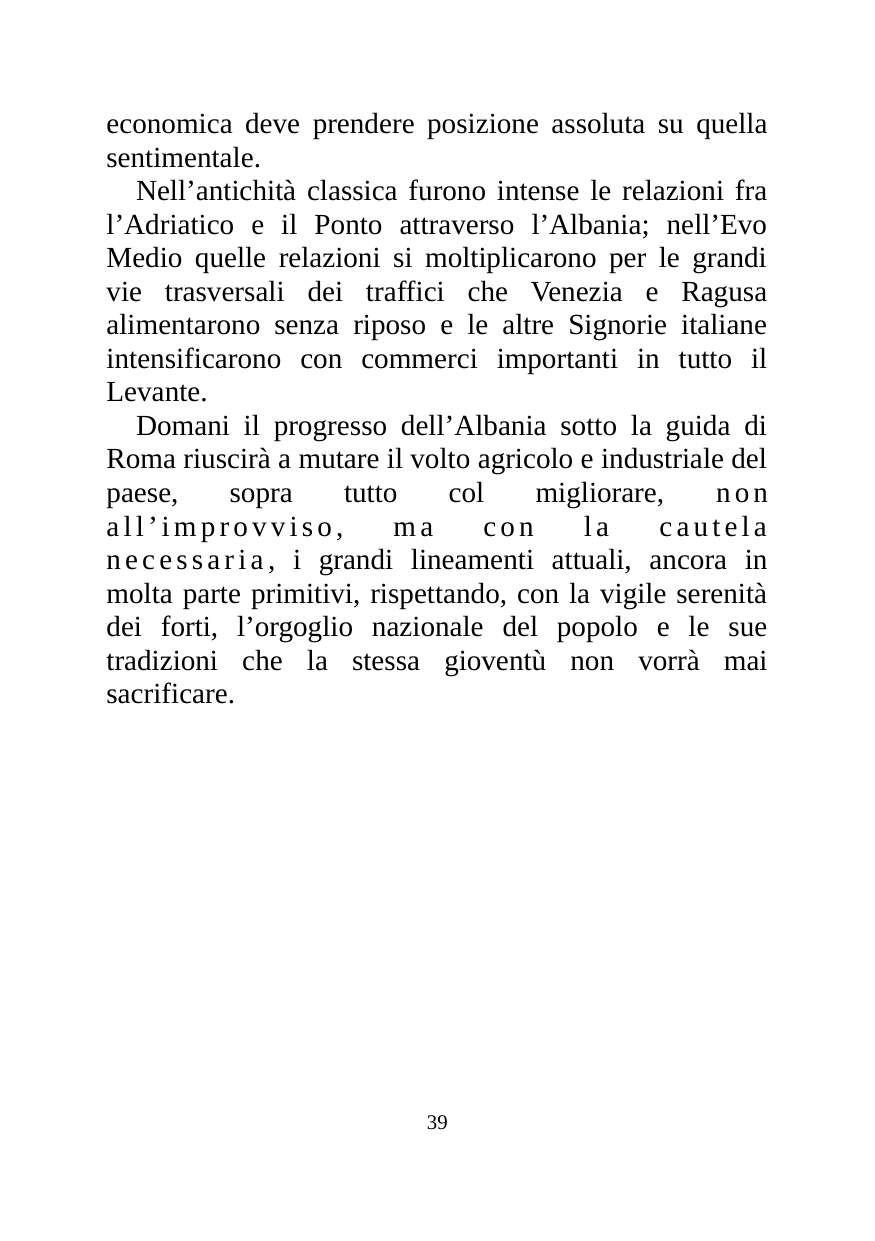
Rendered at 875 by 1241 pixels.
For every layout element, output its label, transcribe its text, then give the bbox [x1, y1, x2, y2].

text Domani il progresso dell’Albania sotto la guida di Roma riuscirà a mutare il volto agricolo e industriale del paese, sopra tutto col migliorare, non all’improvviso, ma con la cautela necessaria, i grandi lineamenti attuali, ancora in molta parte primitivi, rispettando, con la vigile serenità dei forti, l’orgoglio nazionale del popolo e le sue tradizioni che la stessa gioventù non vorrà mai sacrificare. [106, 408, 768, 710]
text economica deve prendere posizione assoluta su quella sentimentale. [106, 106, 768, 173]
text Nell’antichità classica furono intense le relazioni fra l’Adriatico e il Ponto attraverso l’Albania; nell’Evo Medio quelle relazioni si moltiplicarono per le grandi vie trasversali dei traffici che Venezia e Ragusa alimentarono senza riposo e le altre Signorie italiane intensificarono con commerci importanti in tutto il Levante. [106, 173, 768, 408]
